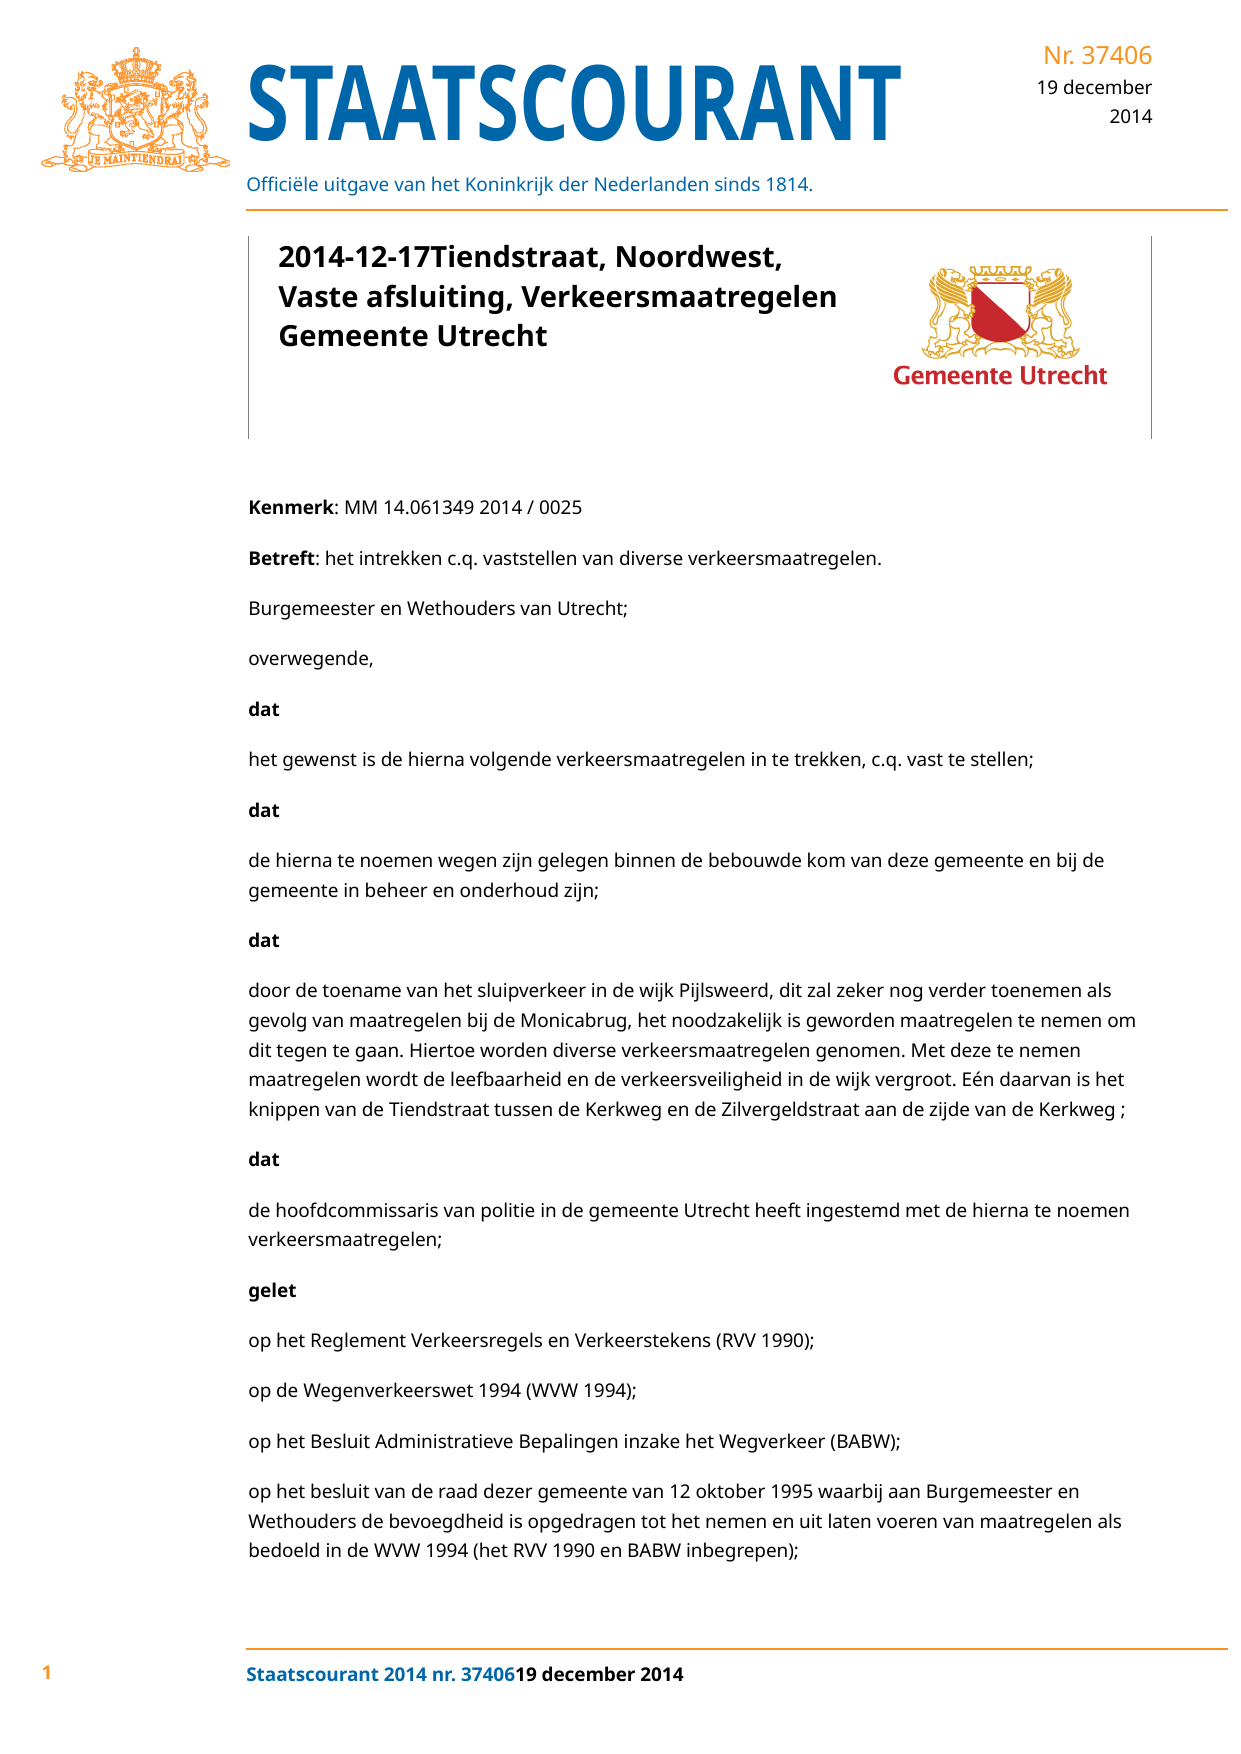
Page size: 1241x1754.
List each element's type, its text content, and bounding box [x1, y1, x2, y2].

text overwegende, [248, 646, 1152, 671]
text dat [248, 797, 1152, 823]
table_header [1119, 236, 1151, 413]
text de hierna te noemen wegen zijn gelegen binnen de bebouwde kom van deze gemeente en bij de gemeente in beheer en onderhoud zijn; [248, 847, 1152, 903]
picture [41, 47, 231, 172]
text gelet [248, 1277, 1152, 1303]
text Betreft: het intrekken c.q. vaststellen van diverse verkeersmaatregelen. [248, 545, 1152, 571]
text dat [248, 1146, 1152, 1172]
table_header [850, 414, 1151, 439]
text op het Besluit Administratieve Bepalingen inzake het Wegverkeer (BABW); [248, 1428, 1152, 1454]
text Kenmerk: MM 14.061349 2014 / 0025 [248, 494, 1152, 520]
table_header 2014-12-17Tiendstraat, Noordwest, Vaste afsluiting, Verkeersmaatregelen Gemeente Utrecht [249, 236, 850, 439]
text Burgemeester en Wethouders van Utrecht; [248, 595, 1152, 621]
text op de Wegenverkeerswet 1994 (WVW 1994); [248, 1378, 1152, 1403]
text door de toename van het sluipverkeer in de wijk Pijlsweerd, dit zal zeker nog verder toenemen als gevolg van maatregelen bij de Monicabrug, het noodzakelijk is geworden maatregelen te nemen om dit tegen te gaan. Hiertoe worden diverse verkeersmaatregelen genomen. Met deze te nemen maatregelen wordt de leefbaarheid en de verkeersveiligheid in de wijk vergroot. Eén daarvan is het knippen van de Tiendstraat tussen de Kerkweg en de Zilvergeldstraat aan de zijde van de Kerkweg ; [248, 978, 1152, 1122]
text de hoofdcommissaris van politie in de gemeente Utrecht heeft ingestemd met de hierna te noemen verkeersmaatregelen; [248, 1197, 1152, 1252]
table_header [850, 236, 882, 413]
text dat [248, 696, 1152, 722]
text dat [248, 927, 1152, 953]
text op het besluit van de raad dezer gemeente van 12 oktober 1995 waarbij aan Burgemeester en Wethouders de bevoegdheid is opgedragen tot het nemen en uit laten voeren van maatregelen als bedoeld in de WVW 1994 (het RVV 1990 en BABW inbegrepen); [248, 1478, 1152, 1563]
text het gewenst is de hierna volgende verkeersmaatregelen in te trekken, c.q. vast te stellen; [248, 746, 1152, 772]
picture [882, 236, 1119, 414]
text op het Reglement Verkeersregels en Verkeerstekens (RVV 1990); [248, 1327, 1152, 1353]
